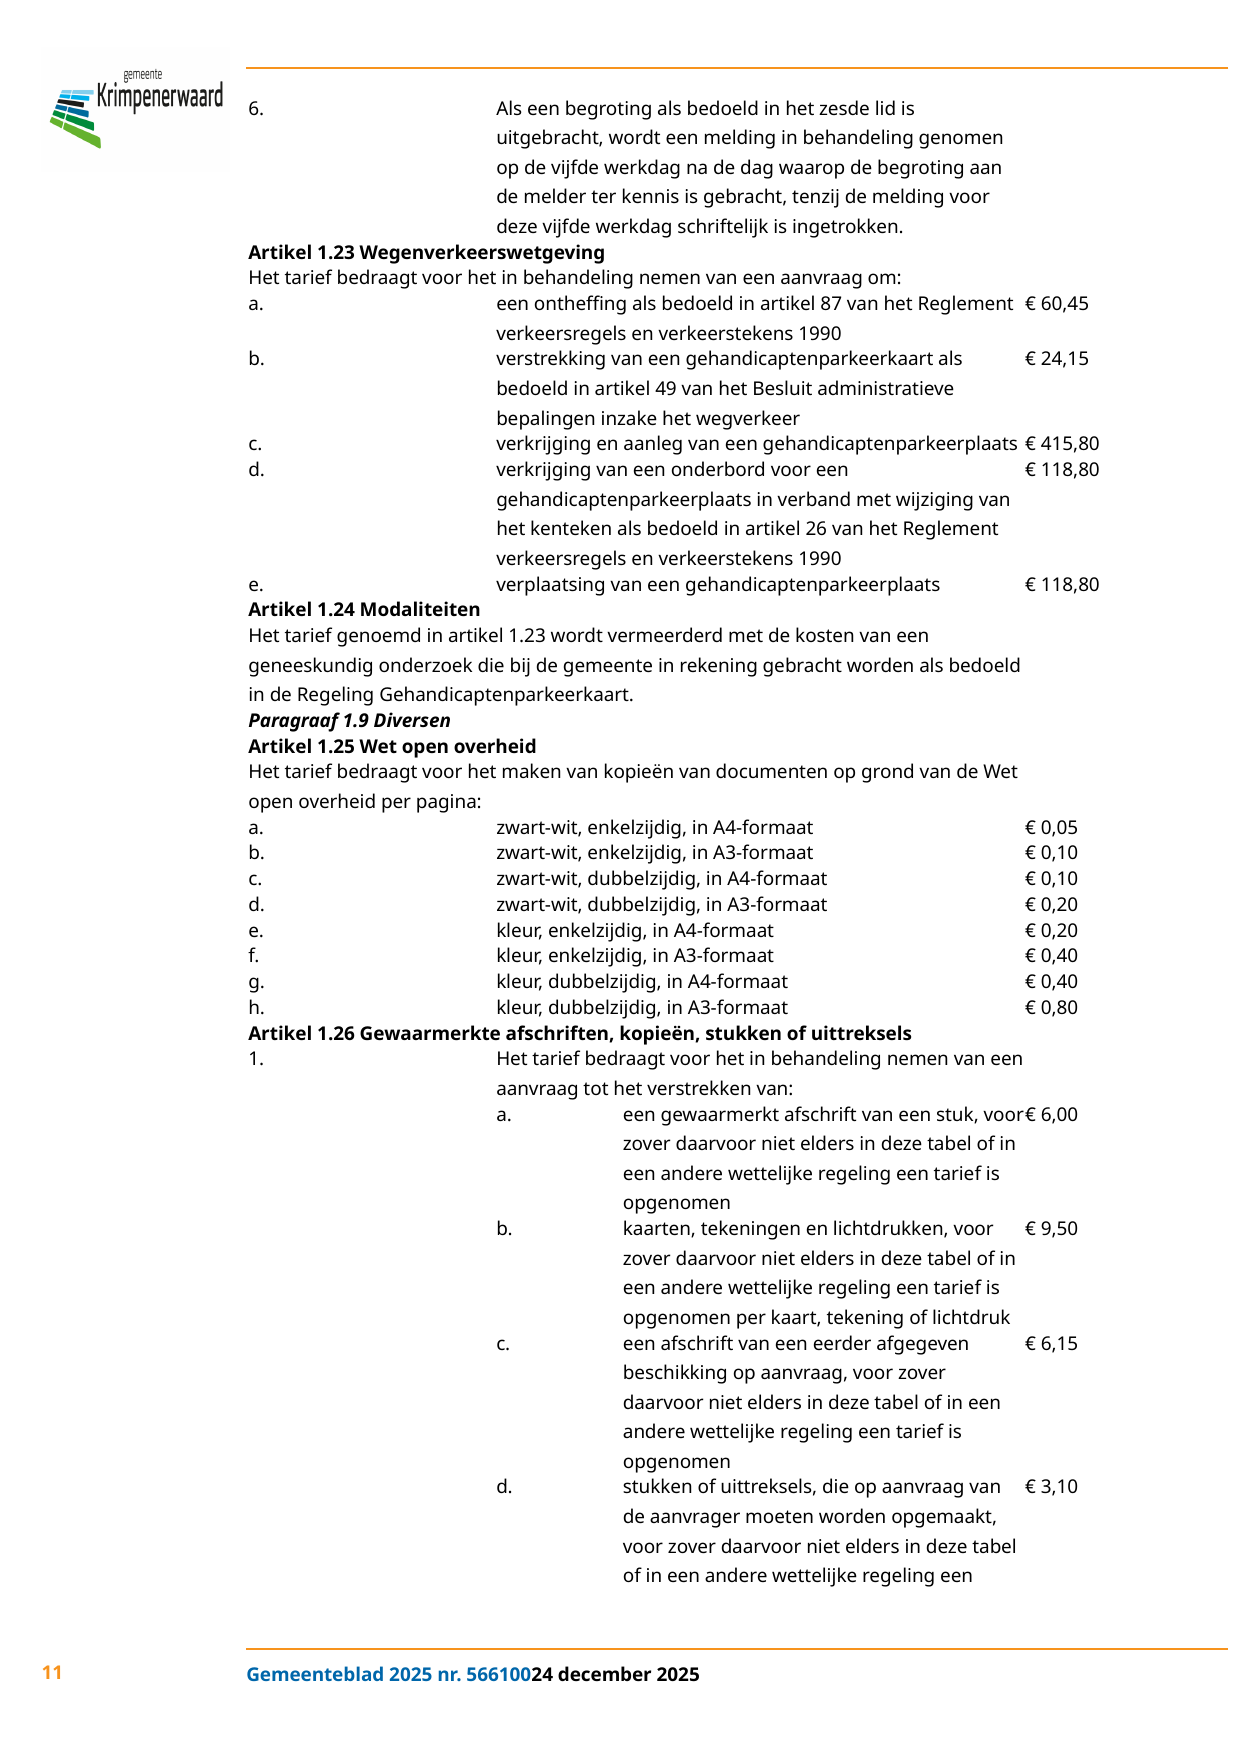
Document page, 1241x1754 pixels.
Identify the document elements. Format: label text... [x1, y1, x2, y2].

table_cell verkrijging van een onderbord voor een gehandicaptenparkeerplaats in verband met wijziging van het kenteken als bedoeld in artikel 26 van het Reglement verkeersregels en verkeerstekens 1990 [496, 456, 1025, 571]
table_cell een gewaarmerkt afschrift van een stuk, voor zover daarvoor niet elders in deze tabel of in een andere wettelijke regeling een tarief is opgenomen [623, 1101, 1025, 1215]
table_cell verplaatsing van een gehandicaptenparkeerplaats [496, 571, 1025, 596]
table_cell [248, 1101, 496, 1215]
table_cell Het tarief genoemd in artikel 1.23 wordt vermeerderd met de kosten van een geneeskundig onderzoek die bij de gemeente in rekening gebracht worden als bedoeld in de Regeling Gehandicaptenparkeerkaart. [248, 622, 1025, 707]
table_cell b. [496, 1215, 623, 1330]
table_cell € 6,15 [1025, 1330, 1152, 1474]
table_cell kleur, enkelzijdig, in A3-formaat [496, 943, 1025, 968]
table_cell Artikel 1.25 Wet open overheid [248, 733, 1025, 758]
table_cell stukken of uittreksels, die op aanvraag van de aanvrager moeten worden opgemaakt, voor zover daarvoor niet elders in deze tabel of in een andere wettelijke regeling een [623, 1474, 1025, 1588]
table_cell kleur, enkelzijdig, in A4-formaat [496, 917, 1025, 942]
table_cell € 0,05 [1025, 814, 1152, 839]
table_cell c. [248, 431, 496, 456]
table_cell zwart-wit, dubbelzijdig, in A3-formaat [496, 891, 1025, 917]
table_cell Paragraaf 1.9 Diversen [248, 707, 1025, 733]
table_cell d. [248, 456, 496, 571]
table_cell c. [248, 865, 496, 891]
table_cell [1025, 95, 1152, 239]
table_cell 1. [248, 1045, 496, 1101]
table_cell € 415,80 [1025, 431, 1152, 456]
table_cell een afschrift van een eerder afgegeven beschikking op aanvraag, voor zover daarvoor niet elders in deze tabel of in een andere wettelijke regeling een tarief is opgenomen [623, 1330, 1025, 1474]
table_cell a. [496, 1101, 623, 1215]
table_cell [248, 1330, 496, 1474]
table_cell € 60,45 [1025, 290, 1152, 346]
table_cell € 0,80 [1025, 994, 1152, 1020]
table_cell € 118,80 [1025, 571, 1152, 596]
table_cell zwart-wit, enkelzijdig, in A4-formaat [496, 814, 1025, 839]
table_cell e. [248, 571, 496, 596]
table_cell a. [248, 814, 496, 839]
table_cell verstrekking van een gehandicaptenparkeerkaart als bedoeld in artikel 49 van het Besluit administratieve bepalingen inzake het wegverkeer [496, 346, 1025, 431]
table_cell kaarten, tekeningen en lichtdrukken, voor zover daarvoor niet elders in deze tabel of in een andere wettelijke regeling een tarief is opgenomen per kaart, tekening of lichtdruk [623, 1215, 1025, 1330]
table_cell [1025, 759, 1152, 814]
table_cell verkrijging en aanleg van een gehandicaptenparkeerplaats [496, 431, 1025, 456]
table_cell a. [248, 290, 496, 346]
table_cell b. [248, 346, 496, 431]
table_cell Het tarief bedraagt voor het in behandeling nemen van een aanvraag om: [248, 265, 1025, 290]
table_cell [1025, 239, 1152, 264]
table_cell kleur, dubbelzijdig, in A4-formaat [496, 968, 1025, 994]
table_cell b. [248, 840, 496, 865]
table_cell € 0,40 [1025, 968, 1152, 994]
table_cell [1025, 1045, 1152, 1101]
table_cell [1025, 265, 1152, 290]
table_cell € 0,40 [1025, 943, 1152, 968]
table_cell Artikel 1.26 Gewaarmerkte afschriften, kopieën, stukken of uittreksels [248, 1020, 1025, 1045]
table_cell zwart-wit, dubbelzijdig, in A4-formaat [496, 865, 1025, 891]
table_cell € 3,10 [1025, 1474, 1152, 1588]
table_cell Als een begroting als bedoeld in het zesde lid is uitgebracht, wordt een melding in behandeling genomen op de vijfde werkdag na de dag waarop de begroting aan de melder ter kennis is gebracht, tenzij de melding voor deze vijfde werkdag schriftelijk is ingetrokken. [496, 95, 1025, 239]
table_cell [1025, 596, 1152, 622]
table_cell Artikel 1.23 Wegenverkeerswetgeving [248, 239, 1025, 264]
table_cell € 0,10 [1025, 865, 1152, 891]
table_cell g. [248, 968, 496, 994]
table_cell c. [496, 1330, 623, 1474]
table_cell kleur, dubbelzijdig, in A3-formaat [496, 994, 1025, 1020]
table_cell [1025, 622, 1152, 707]
table_cell een ontheffing als bedoeld in artikel 87 van het Reglement verkeersregels en verkeerstekens 1990 [496, 290, 1025, 346]
table_cell f. [248, 943, 496, 968]
table_cell h. [248, 994, 496, 1020]
table_cell Artikel 1.24 Modaliteiten [248, 596, 1025, 622]
table_cell [1025, 1020, 1152, 1045]
table_cell e. [248, 917, 496, 942]
table_cell € 0,10 [1025, 840, 1152, 865]
table_cell € 9,50 [1025, 1215, 1152, 1330]
table_cell € 0,20 [1025, 917, 1152, 942]
picture [41, 47, 231, 172]
table_cell [248, 1215, 496, 1330]
table_cell [1025, 707, 1152, 733]
table_cell zwart-wit, enkelzijdig, in A3-formaat [496, 840, 1025, 865]
table_cell € 0,20 [1025, 891, 1152, 917]
table_cell € 118,80 [1025, 456, 1152, 571]
table_cell € 24,15 [1025, 346, 1152, 431]
table_cell 6. [248, 95, 496, 239]
table_cell € 6,00 [1025, 1101, 1152, 1215]
table_cell d. [496, 1474, 623, 1588]
table_cell [1025, 733, 1152, 758]
table_cell Het tarief bedraagt voor het maken van kopieën van documenten op grond van de Wet open overheid per pagina: [248, 759, 1025, 814]
table_cell d. [248, 891, 496, 917]
table_cell Het tarief bedraagt voor het in behandeling nemen van een aanvraag tot het verstrekken van: [496, 1045, 1025, 1101]
table_cell [248, 1474, 496, 1588]
